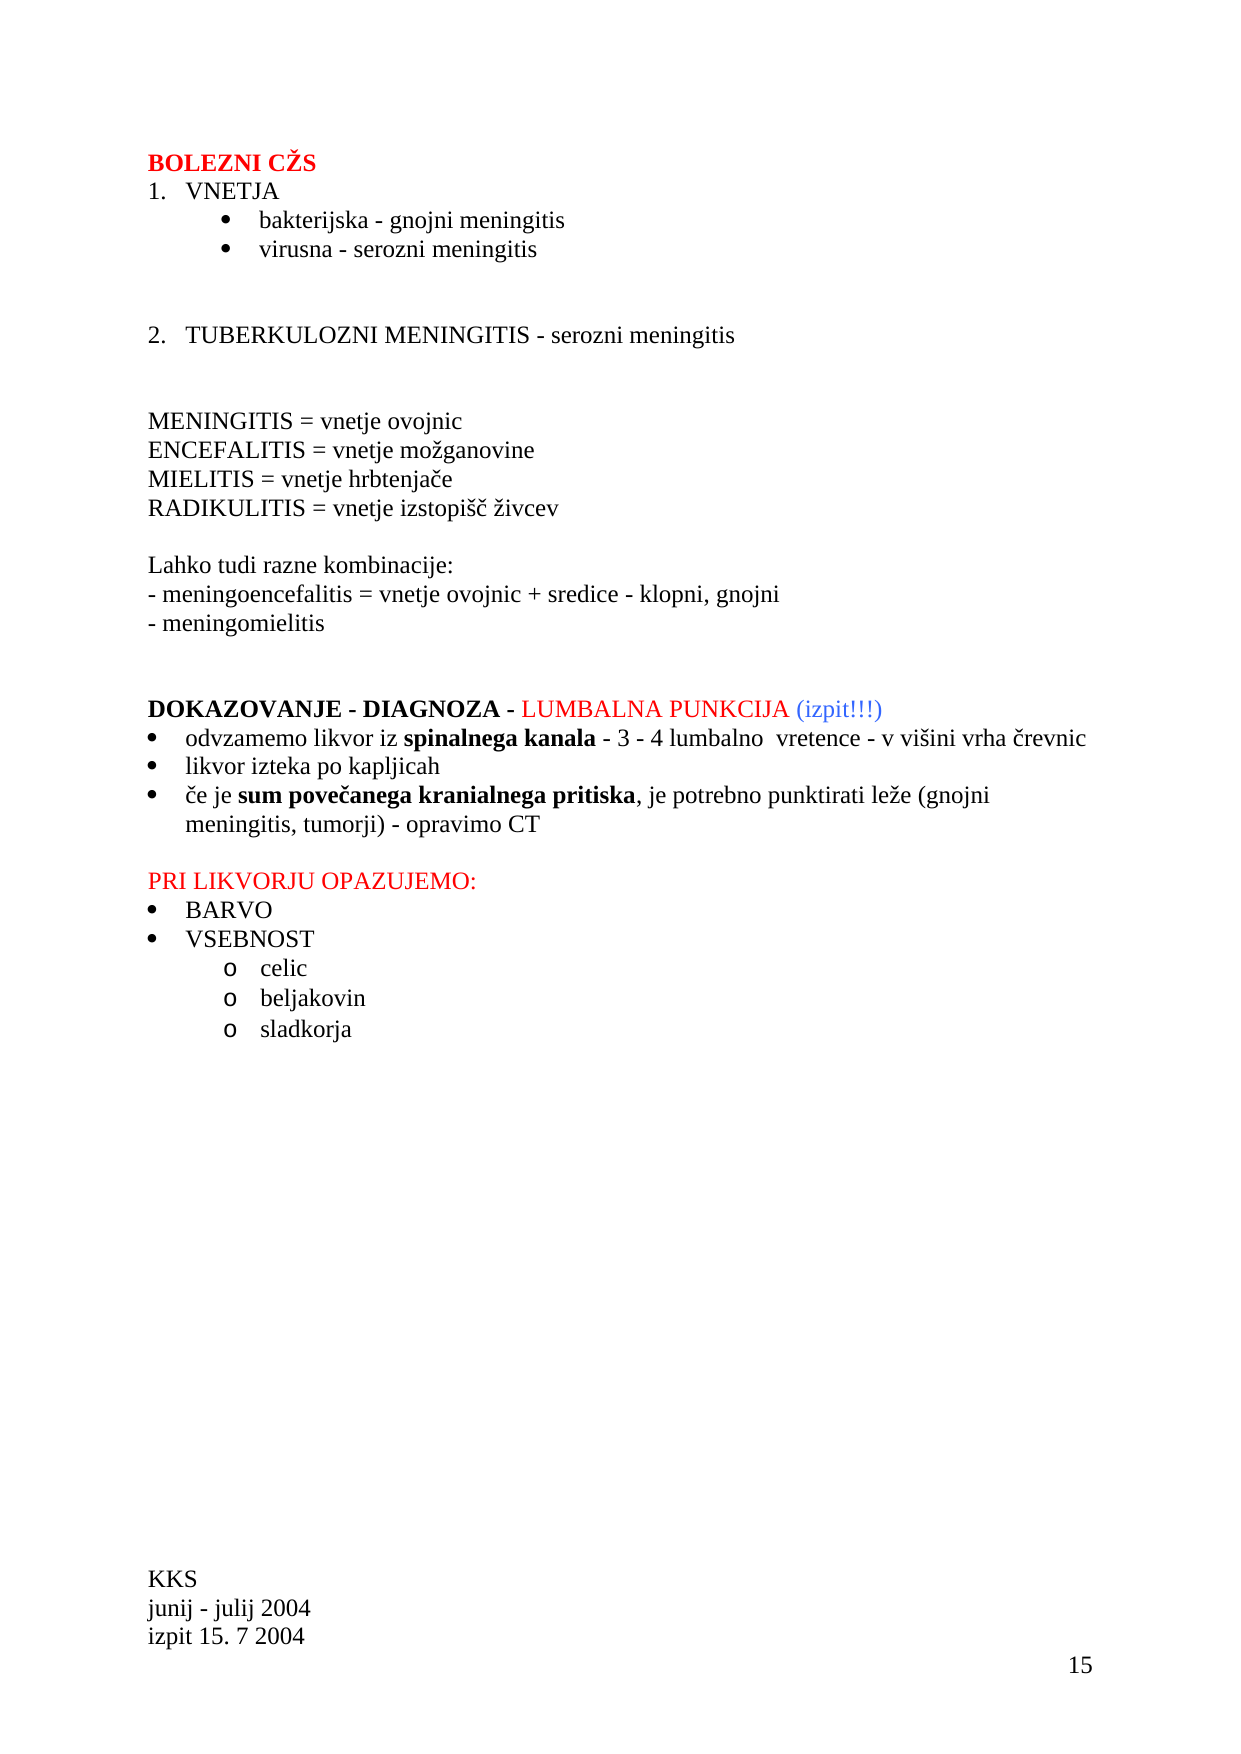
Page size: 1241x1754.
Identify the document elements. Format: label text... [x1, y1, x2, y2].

text Lahko tudi razne kombinacije: [148, 550, 1093, 579]
text ENCEFALITIS = vnetje možganovine [148, 435, 1093, 464]
text - meningoencefalitis = vnetje ovojnic + sredice - klopni, gnojni [148, 579, 1093, 608]
list celic [223, 953, 1093, 983]
list virusna - serozni meningitis [221, 234, 1093, 263]
text DOKAZOVANJE - DIAGNOZA - LUMBALNA PUNKCIJA (izpit!!!) [148, 694, 1093, 723]
list BARVO [148, 895, 1093, 924]
list TUBERKULOZNI MENINGITIS - serozni meningitis [148, 320, 1093, 349]
list sladkorja [223, 1014, 1093, 1045]
list bakterijska - gnojni meningitis [221, 205, 1093, 234]
text BOLEZNI CŽS [148, 148, 1093, 176]
list beljakovin [223, 983, 1093, 1014]
text PRI LIKVORJU OPAZUJEMO: [148, 866, 1093, 895]
list likvor izteka po kapljicah [148, 751, 1093, 780]
list VNETJA [148, 176, 1093, 205]
text - meningomielitis [148, 608, 1093, 636]
list VSEBNOST [148, 924, 1093, 953]
text RADIKULITIS = vnetje izstopišč živcev [148, 493, 1093, 521]
list če je sum povečanega kranialnega pritiska, je potrebno punktirati leže (gnojni meningitis, tumorji) - opravimo CT [148, 780, 1093, 838]
text MIELITIS = vnetje hrbtenjače [148, 464, 1093, 493]
list odvzamemo likvor iz spinalnega kanala - 3 - 4 lumbalno vretence - v višini vrha črevnic [148, 723, 1093, 751]
text MENINGITIS = vnetje ovojnic [148, 406, 1093, 435]
